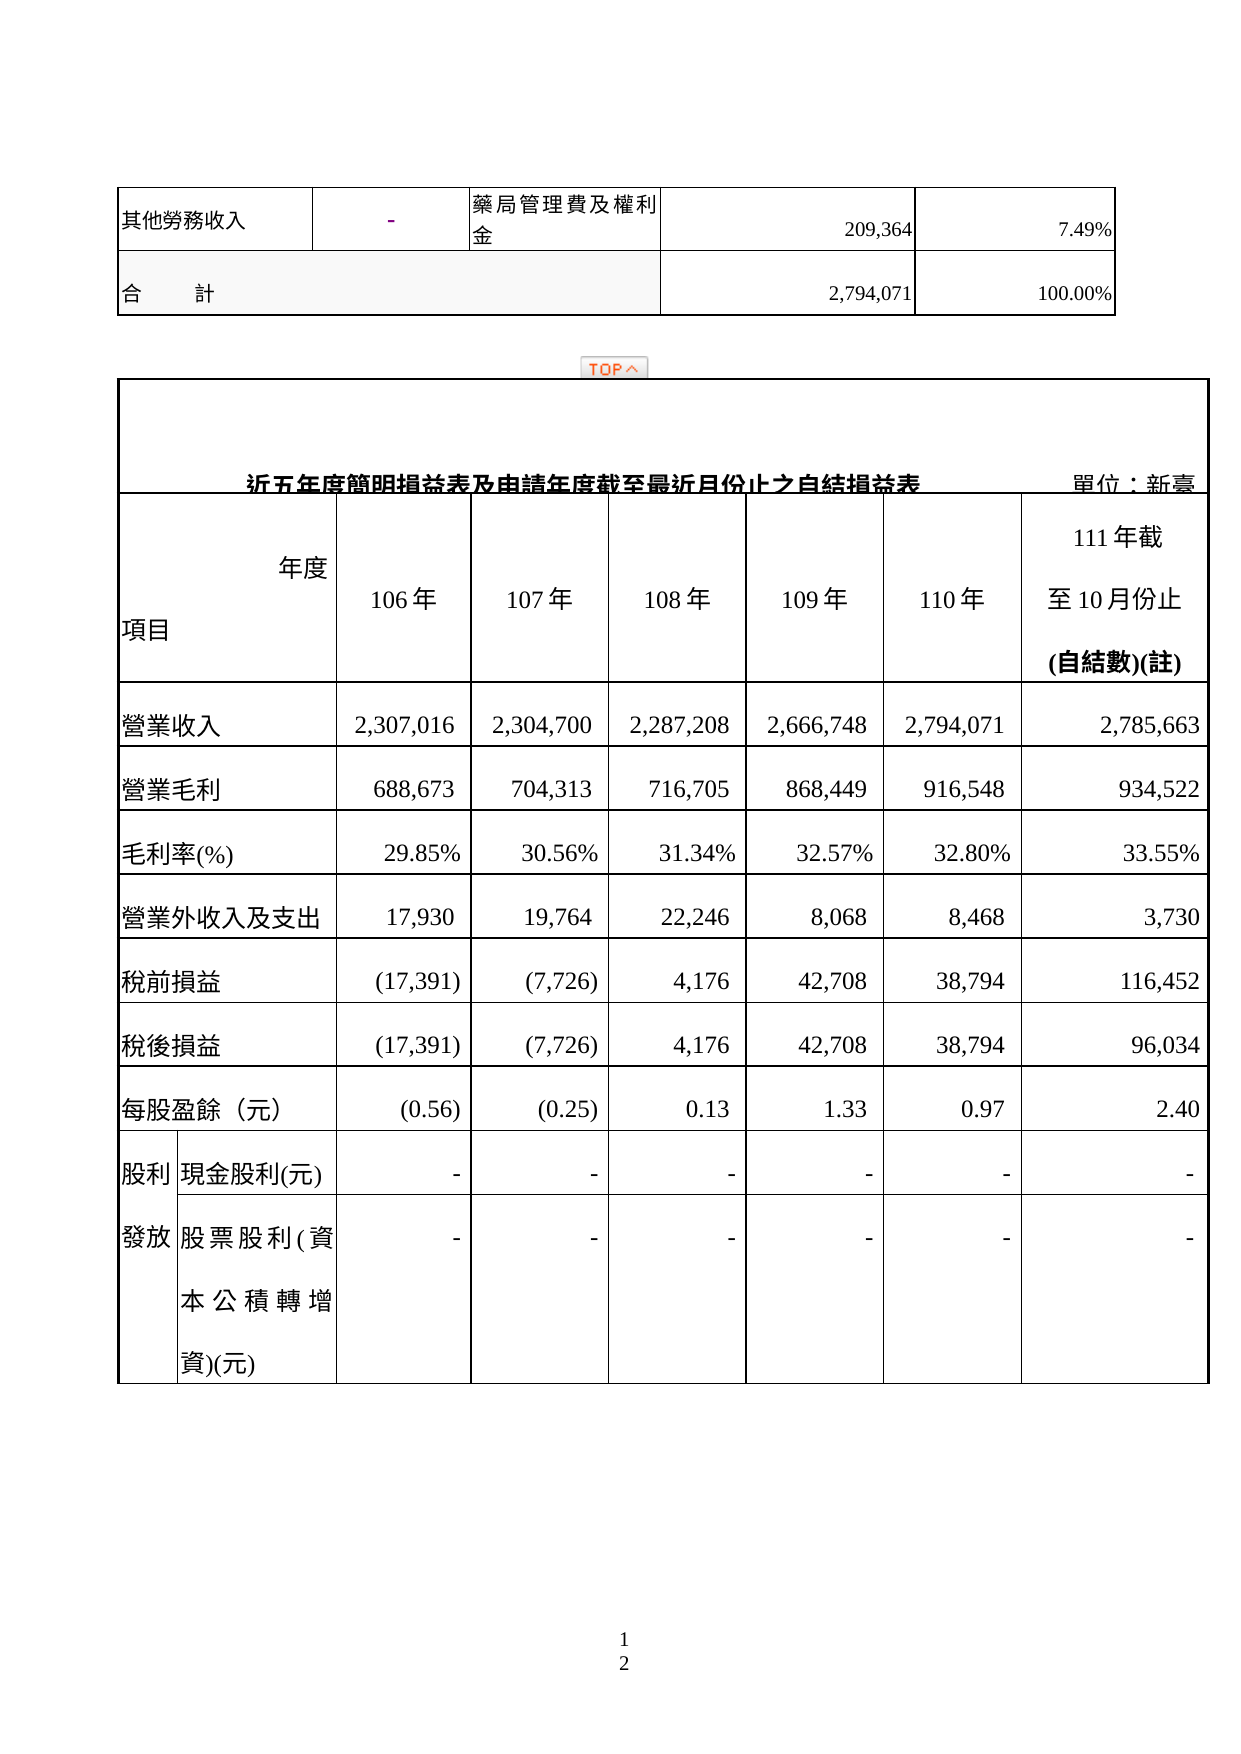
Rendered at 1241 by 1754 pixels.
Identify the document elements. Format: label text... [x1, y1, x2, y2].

table_cell 29.85% [337, 811, 470, 873]
table_cell - [337, 1195, 470, 1383]
table_cell 106年 [337, 494, 470, 681]
table_cell 111年截 至10月份止 (自結數)(註) [1022, 494, 1207, 681]
table_cell 33.55% [1022, 811, 1207, 873]
table_cell 每股盈餘（元） [120, 1067, 336, 1129]
table_cell 42,708 [747, 1003, 883, 1065]
table_cell 96,034 [1022, 1003, 1207, 1065]
table_cell 30.56% [472, 811, 608, 873]
table_cell 2,666,748 [747, 683, 883, 745]
table_cell 704,313 [472, 747, 608, 809]
table_cell 2,794,071 [661, 251, 914, 314]
table_cell (0.56) [337, 1067, 470, 1129]
table_cell 8,068 [747, 875, 883, 937]
table_cell - [747, 1131, 883, 1193]
table_cell 年度 項目 [120, 494, 336, 681]
table_cell - [884, 1131, 1021, 1193]
table_cell (7,726) [472, 1003, 608, 1065]
table_cell 現金股利(元) [178, 1131, 336, 1193]
table_cell - [609, 1195, 745, 1383]
table_cell (0.25) [472, 1067, 608, 1129]
table_cell 3,730 [1022, 875, 1207, 937]
table_cell - [337, 1131, 470, 1193]
table_cell 股票股利(資本公積轉增資)(元) [178, 1195, 336, 1383]
table_cell 22,246 [609, 875, 745, 937]
table_cell - [472, 1195, 608, 1383]
table_cell 2,287,208 [609, 683, 745, 745]
table_cell 916,548 [884, 747, 1021, 809]
table_cell 毛利率(%) [120, 811, 336, 873]
table_cell 4,176 [609, 939, 745, 1001]
table_cell 32.57% [747, 811, 883, 873]
table_cell 營業外收入及支出 [120, 875, 336, 937]
table_cell 稅後損益 [120, 1003, 336, 1065]
table_cell 稅前損益 [120, 939, 336, 1001]
table_cell - [609, 1131, 745, 1193]
table_cell 107年 [472, 494, 608, 681]
table_cell 1.33 [747, 1067, 883, 1129]
table_cell 109年 [747, 494, 883, 681]
table_cell 688,673 [337, 747, 470, 809]
table_cell 42,708 [747, 939, 883, 1001]
table_cell 716,705 [609, 747, 745, 809]
table_cell 4,176 [609, 1003, 745, 1065]
table_cell 110年 [884, 494, 1021, 681]
table_header 近五年度簡明損益表及申請年度截至最近月份止之自結損益表 單位：新臺幣千元 [120, 380, 1207, 492]
table_cell - [884, 1195, 1021, 1383]
table_cell 17,930 [337, 875, 470, 937]
table_cell 0.97 [884, 1067, 1021, 1129]
table_cell 營業毛利 [120, 747, 336, 809]
table_cell 2,794,071 [884, 683, 1021, 745]
table_cell 2.40 [1022, 1067, 1207, 1129]
table_cell (7,726) [472, 939, 608, 1001]
table_cell 其他勞務收入 [119, 188, 312, 250]
table_cell 2,307,016 [337, 683, 470, 745]
table_cell 8,468 [884, 875, 1021, 937]
table_cell - [1022, 1131, 1207, 1193]
table_cell - [472, 1131, 608, 1193]
table_cell 38,794 [884, 1003, 1021, 1065]
table_cell 38,794 [884, 939, 1021, 1001]
table_cell 934,522 [1022, 747, 1207, 809]
table_cell 116,452 [1022, 939, 1207, 1001]
table_cell 19,764 [472, 875, 608, 937]
table_cell 868,449 [747, 747, 883, 809]
table_cell 藥局管理費及權利金 [470, 188, 660, 250]
table_cell 營業收入 [120, 683, 336, 745]
table_cell 0.13 [609, 1067, 745, 1129]
table_cell 32.80% [884, 811, 1021, 873]
table_cell 2,785,663 [1022, 683, 1207, 745]
table_cell 108年 [609, 494, 745, 681]
table_cell (17,391) [337, 1003, 470, 1065]
table_cell 209,364 [661, 188, 914, 250]
table_cell - [1022, 1195, 1207, 1383]
table_cell 合 計 [119, 251, 660, 314]
table_cell - [313, 188, 469, 250]
table_cell 股利發放 [120, 1131, 177, 1383]
table_cell 2,304,700 [472, 683, 608, 745]
table_cell (17,391) [337, 939, 470, 1001]
table_cell 100.00% [916, 251, 1114, 314]
table_cell - [747, 1195, 883, 1383]
table_cell 7.49% [916, 188, 1114, 250]
table_cell 31.34% [609, 811, 745, 873]
